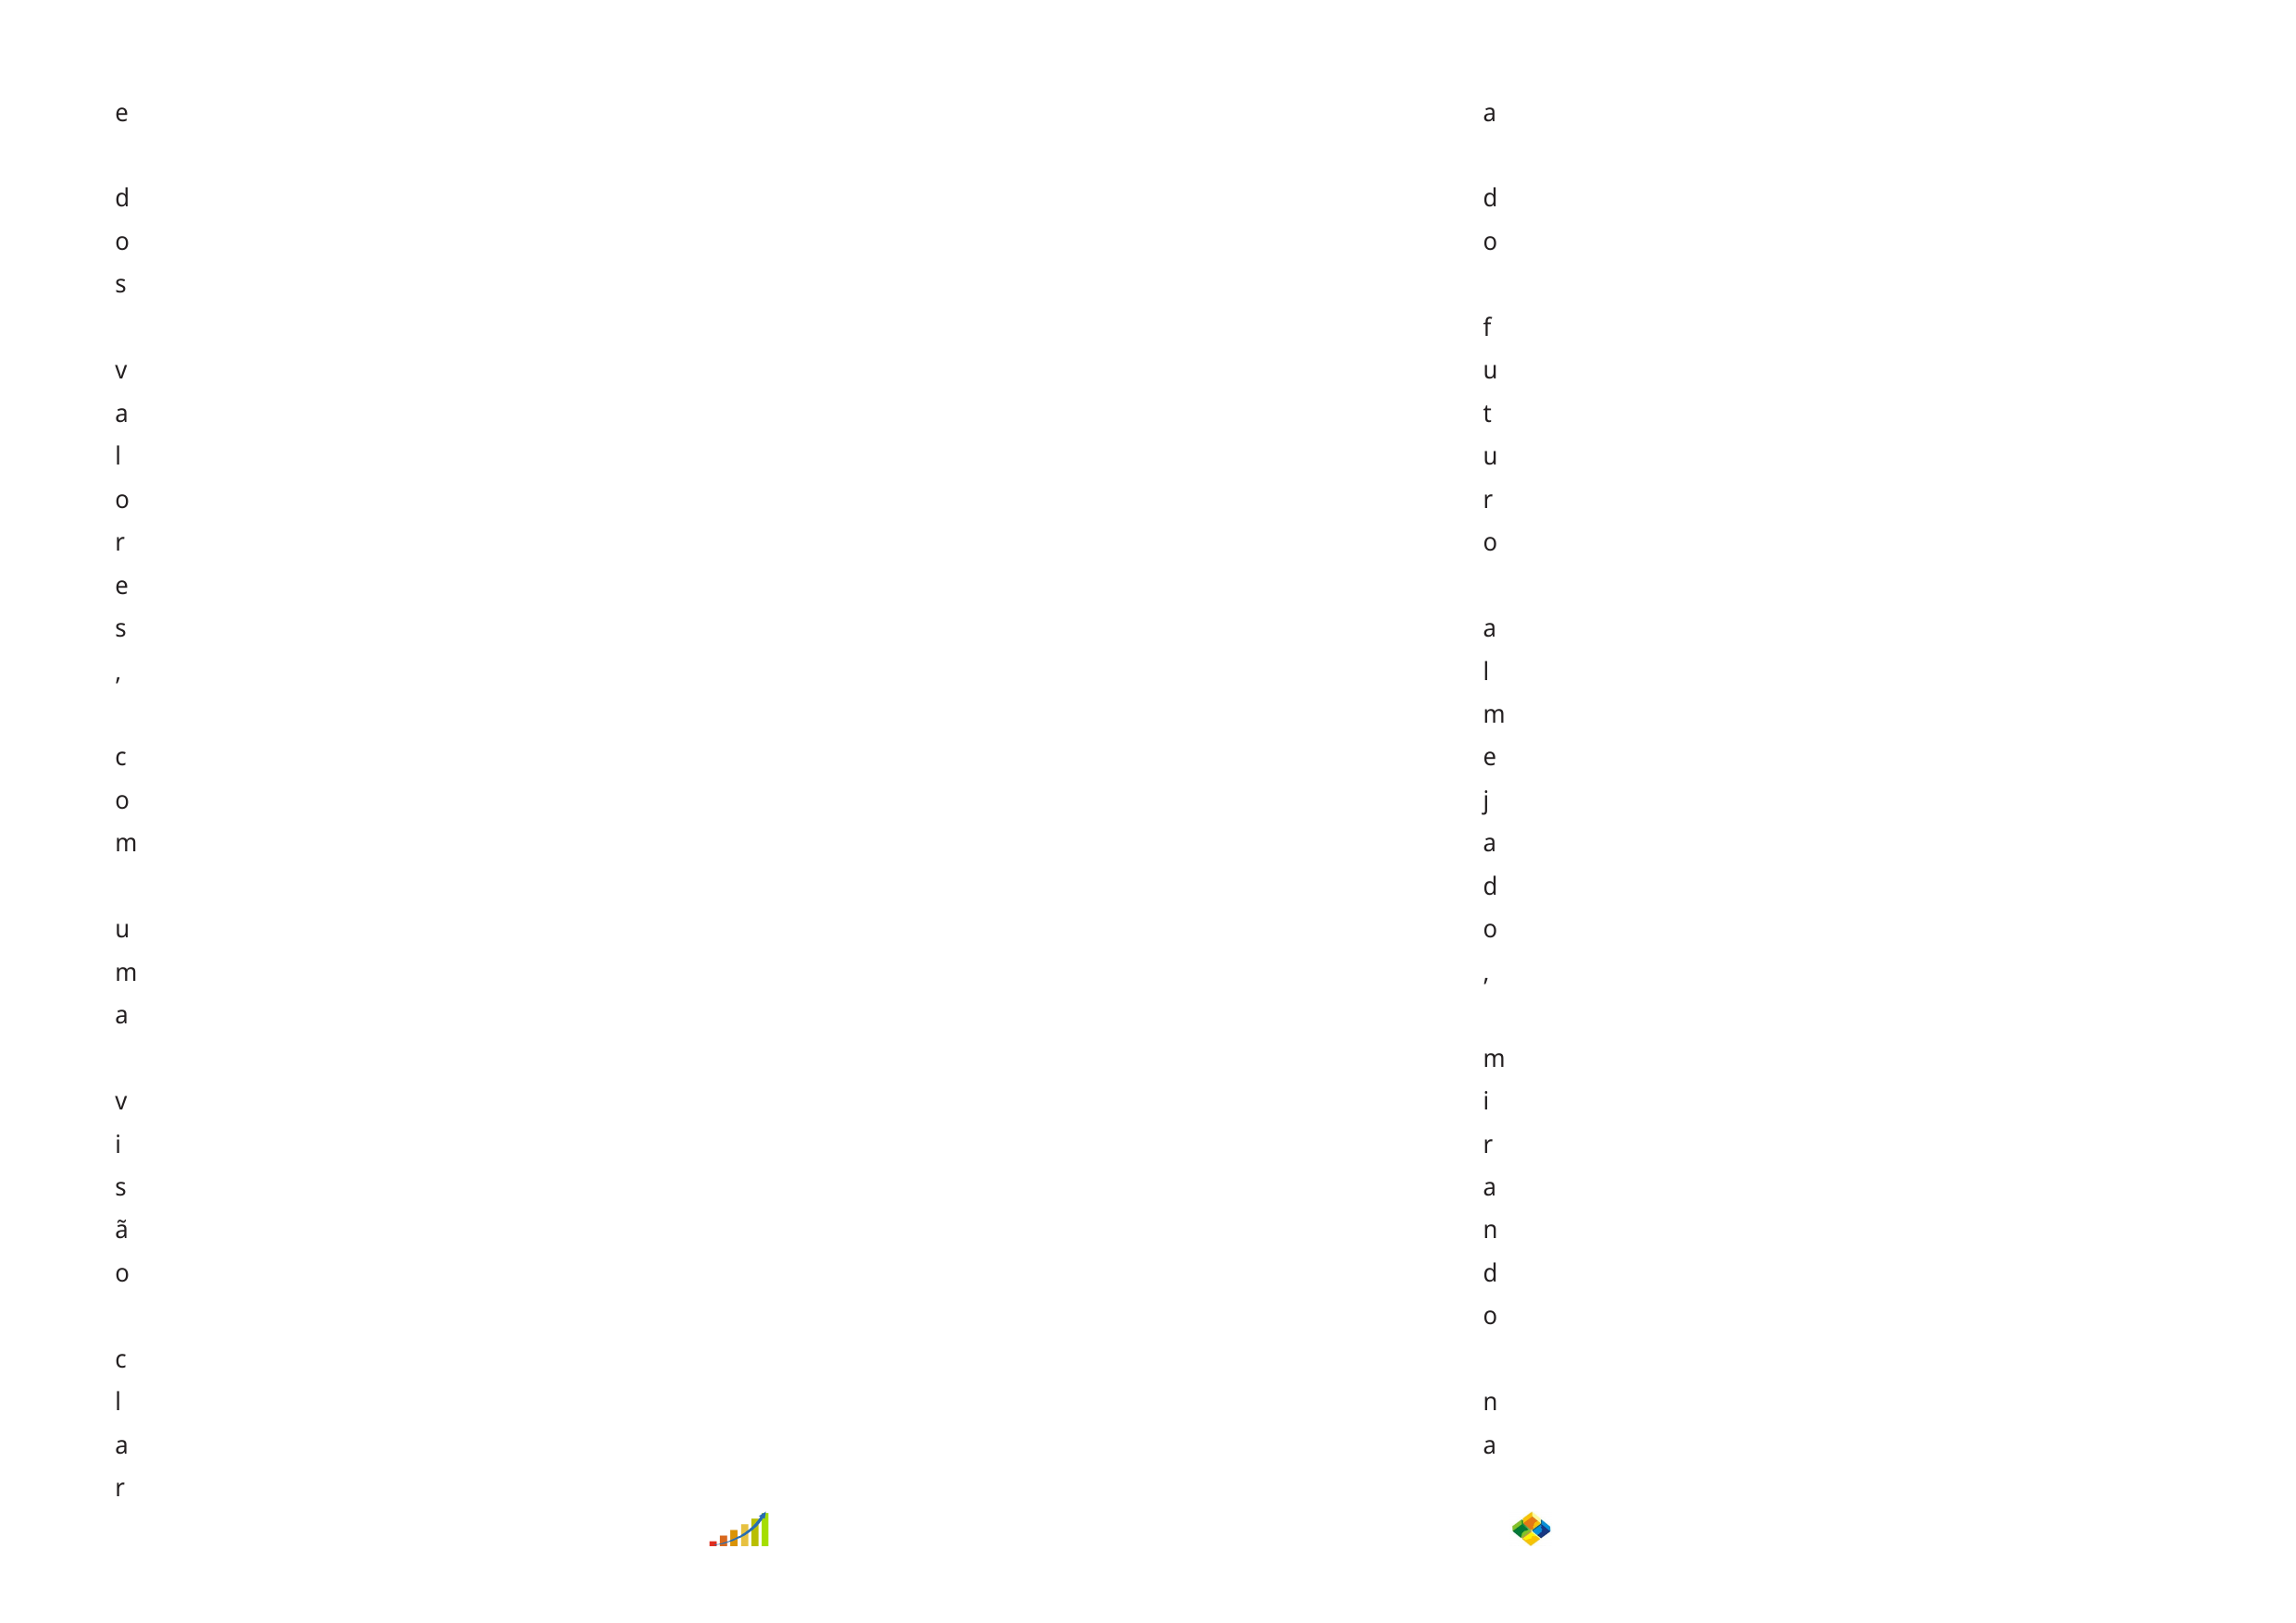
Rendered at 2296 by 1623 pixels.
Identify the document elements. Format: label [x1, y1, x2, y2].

picture [709, 1511, 769, 1546]
picture [1508, 1511, 1553, 1546]
